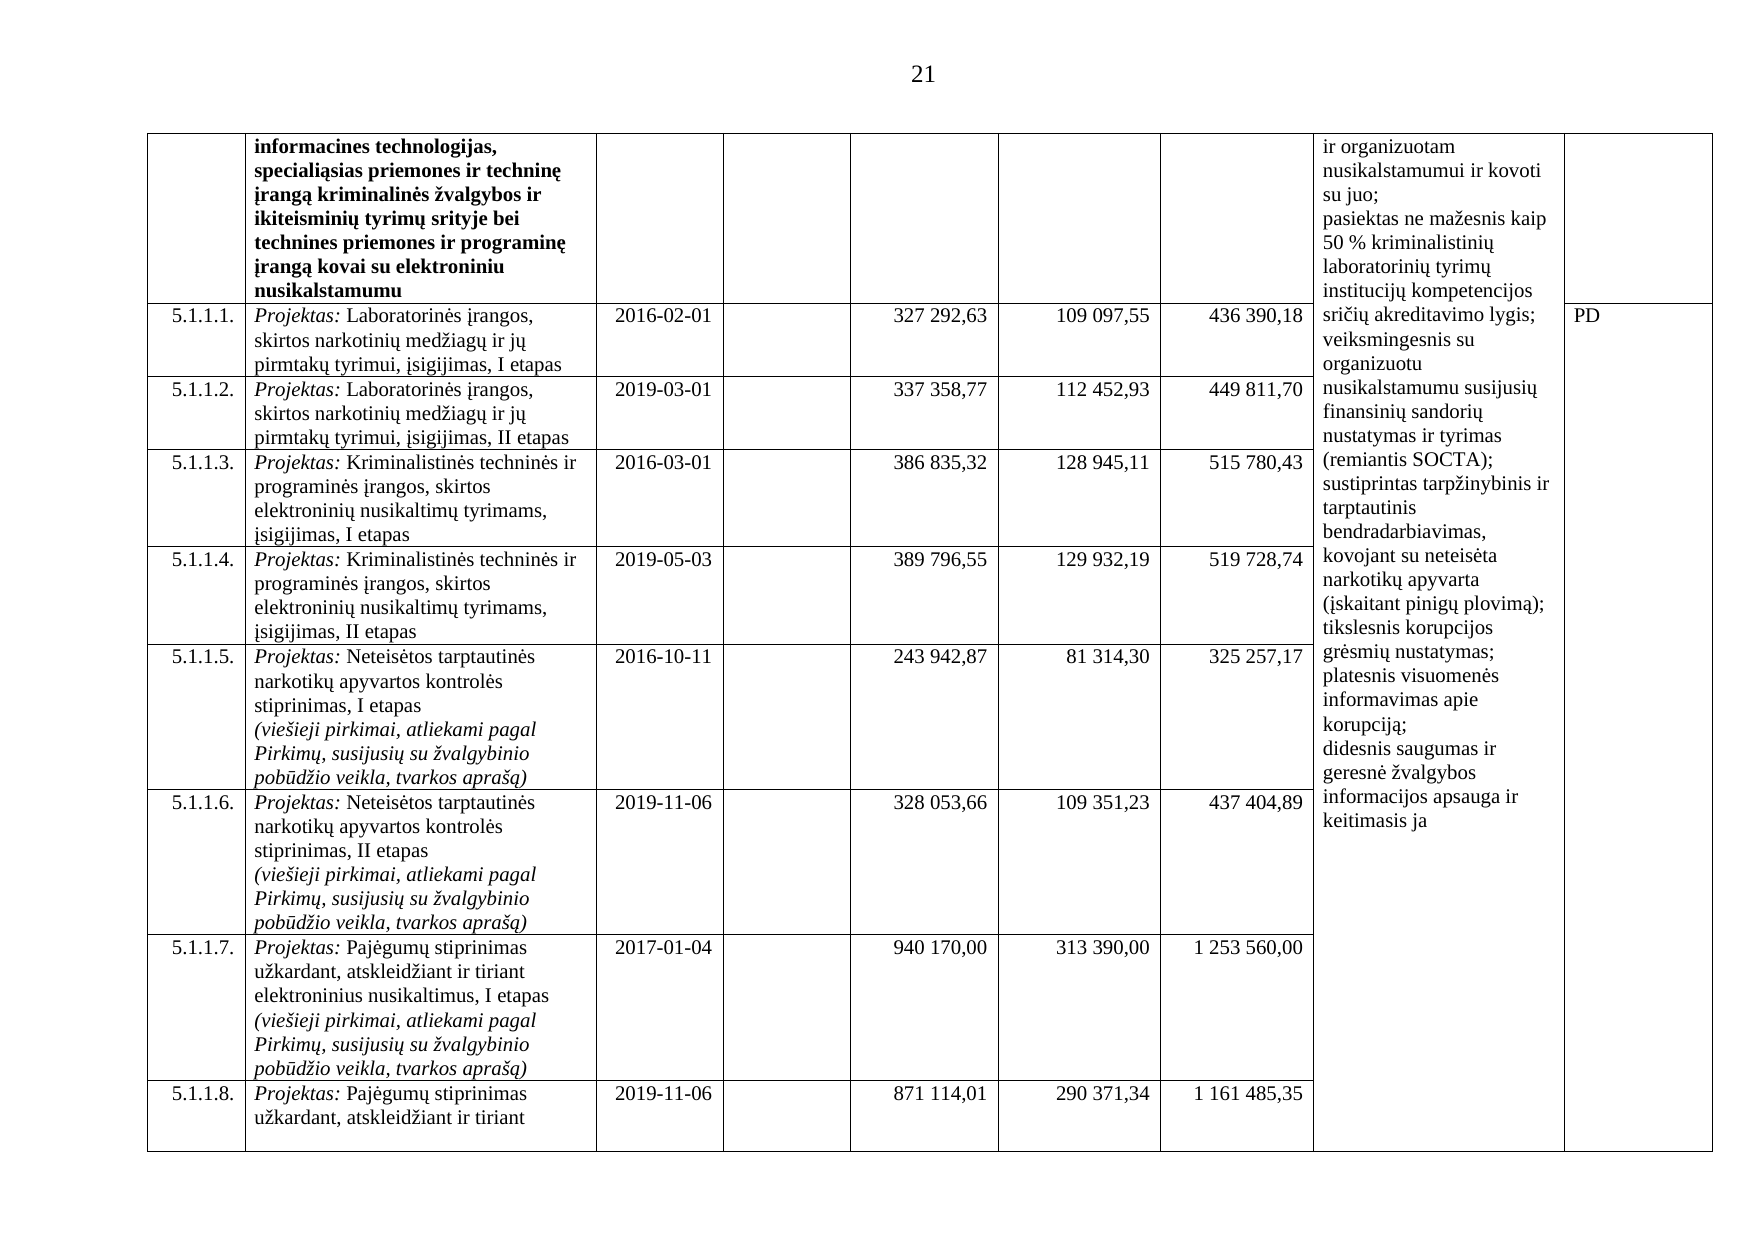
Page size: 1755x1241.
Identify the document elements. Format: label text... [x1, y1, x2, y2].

table_cell 313 390,00 [999, 935, 1160, 1080]
table_cell 5.1.1.6. [148, 790, 245, 934]
table_cell [999, 134, 1160, 302]
table_cell 2019-11-06 [597, 1081, 723, 1151]
table_cell 129 932,19 [999, 547, 1160, 643]
table_cell 437 404,89 [1161, 790, 1313, 934]
table_cell 5.1.1.3. [148, 450, 245, 546]
table_cell 386 835,32 [851, 450, 998, 546]
table_cell 5.1.1.4. [148, 547, 245, 643]
table_cell [724, 304, 850, 376]
table_cell [597, 134, 723, 302]
table_cell 290 371,34 [999, 1081, 1160, 1151]
table_cell 519 728,74 [1161, 547, 1313, 643]
table_cell 1 253 560,00 [1161, 935, 1313, 1080]
table_cell Projektas: Laboratorinės įrangos, skirtos narkotinių medžiagų ir jų pirmtakų tyrimui, įsigijimas, II etapas [246, 377, 596, 449]
table_cell 5.1.1.2. [148, 377, 245, 449]
table_cell [148, 134, 245, 302]
table_cell 871 114,01 [851, 1081, 998, 1151]
table_cell 515 780,43 [1161, 450, 1313, 546]
table_cell [724, 547, 850, 643]
table_cell [851, 134, 998, 302]
table_cell [724, 1081, 850, 1151]
table_cell 449 811,70 [1161, 377, 1313, 449]
table_cell 337 358,77 [851, 377, 998, 449]
table_cell [724, 450, 850, 546]
table_cell Projektas: Kriminalistinės techninės ir programinės įrangos, skirtos elektroninių nusikaltimų tyrimams, įsigijimas, II etapas [246, 547, 596, 643]
table_cell ir organizuotam nusikalstamumui ir kovoti su juo; pasiektas ne mažesnis kaip 50 % kriminalistinių laboratorinių tyrimų institucijų kompetencijos sričių akreditavimo lygis; veiksmingesnis su organizuotu nusikalstamumu susijusių finansinių sandorių nustatymas ir tyrimas (remiantis SOCTA); sustiprintas tarpžinybinis ir tarptautinis bendradarbiavimas, kovojant su neteisėta narkotikų apyvarta (įskaitant pinigų plovimą); tikslesnis korupcijos grėsmių nustatymas; platesnis visuomenės informavimas apie korupciją; didesnis saugumas ir geresnė žvalgybos informacijos apsauga ir keitimasis ja [1314, 134, 1564, 1151]
table_cell Projektas: Neteisėtos tarptautinės narkotikų apyvartos kontrolės stiprinimas, II etapas (viešieji pirkimai, atliekami pagal Pirkimų, susijusių su žvalgybinio pobūdžio veikla, tvarkos aprašą) [246, 790, 596, 934]
table_cell Projektas: Pajėgumų stiprinimas užkardant, atskleidžiant ir tiriant [246, 1081, 596, 1151]
table_cell [724, 134, 850, 302]
table_cell Projektas: Laboratorinės įrangos, skirtos narkotinių medžiagų ir jų pirmtakų tyrimui, įsigijimas, I etapas [246, 304, 596, 376]
table_cell 5.1.1.5. [148, 645, 245, 789]
table_cell 128 945,11 [999, 450, 1160, 546]
table_cell [724, 645, 850, 789]
table_cell informacines technologijas, specialiąsias priemones ir techninę įrangą kriminalinės žvalgybos ir ikiteisminių tyrimų srityje bei technines priemones ir programinę įrangą kovai su elektroniniu nusikalstamumu [246, 134, 596, 302]
table_cell [1565, 134, 1712, 302]
table_cell 2016-02-01 [597, 304, 723, 376]
table_cell 2016-03-01 [597, 450, 723, 546]
table_cell 109 097,55 [999, 304, 1160, 376]
table_cell PD [1565, 304, 1712, 1151]
table_cell 112 452,93 [999, 377, 1160, 449]
table_cell 243 942,87 [851, 645, 998, 789]
table_cell 2019-03-01 [597, 377, 723, 449]
table_cell 2019-05-03 [597, 547, 723, 643]
table_cell 5.1.1.1. [148, 304, 245, 376]
table_cell [724, 935, 850, 1080]
table_cell Projektas: Neteisėtos tarptautinės narkotikų apyvartos kontrolės stiprinimas, I etapas (viešieji pirkimai, atliekami pagal Pirkimų, susijusių su žvalgybinio pobūdžio veikla, tvarkos aprašą) [246, 645, 596, 789]
table_cell 2016-10-11 [597, 645, 723, 789]
table_cell 2019-11-06 [597, 790, 723, 934]
table_cell 436 390,18 [1161, 304, 1313, 376]
table_cell [1161, 134, 1313, 302]
table_cell 81 314,30 [999, 645, 1160, 789]
table_cell 1 161 485,35 [1161, 1081, 1313, 1151]
table_cell 325 257,17 [1161, 645, 1313, 789]
table_cell 5.1.1.7. [148, 935, 245, 1080]
table_cell Projektas: Kriminalistinės techninės ir programinės įrangos, skirtos elektroninių nusikaltimų tyrimams, įsigijimas, I etapas [246, 450, 596, 546]
table_cell 389 796,55 [851, 547, 998, 643]
table_cell 109 351,23 [999, 790, 1160, 934]
table_cell 5.1.1.8. [148, 1081, 245, 1151]
table_cell [724, 790, 850, 934]
table_cell 940 170,00 [851, 935, 998, 1080]
table_cell 328 053,66 [851, 790, 998, 934]
table_cell 2017-01-04 [597, 935, 723, 1080]
table_cell [724, 377, 850, 449]
table_cell Projektas: Pajėgumų stiprinimas užkardant, atskleidžiant ir tiriant elektroninius nusikaltimus, I etapas (viešieji pirkimai, atliekami pagal Pirkimų, susijusių su žvalgybinio pobūdžio veikla, tvarkos aprašą) [246, 935, 596, 1080]
table_cell 327 292,63 [851, 304, 998, 376]
